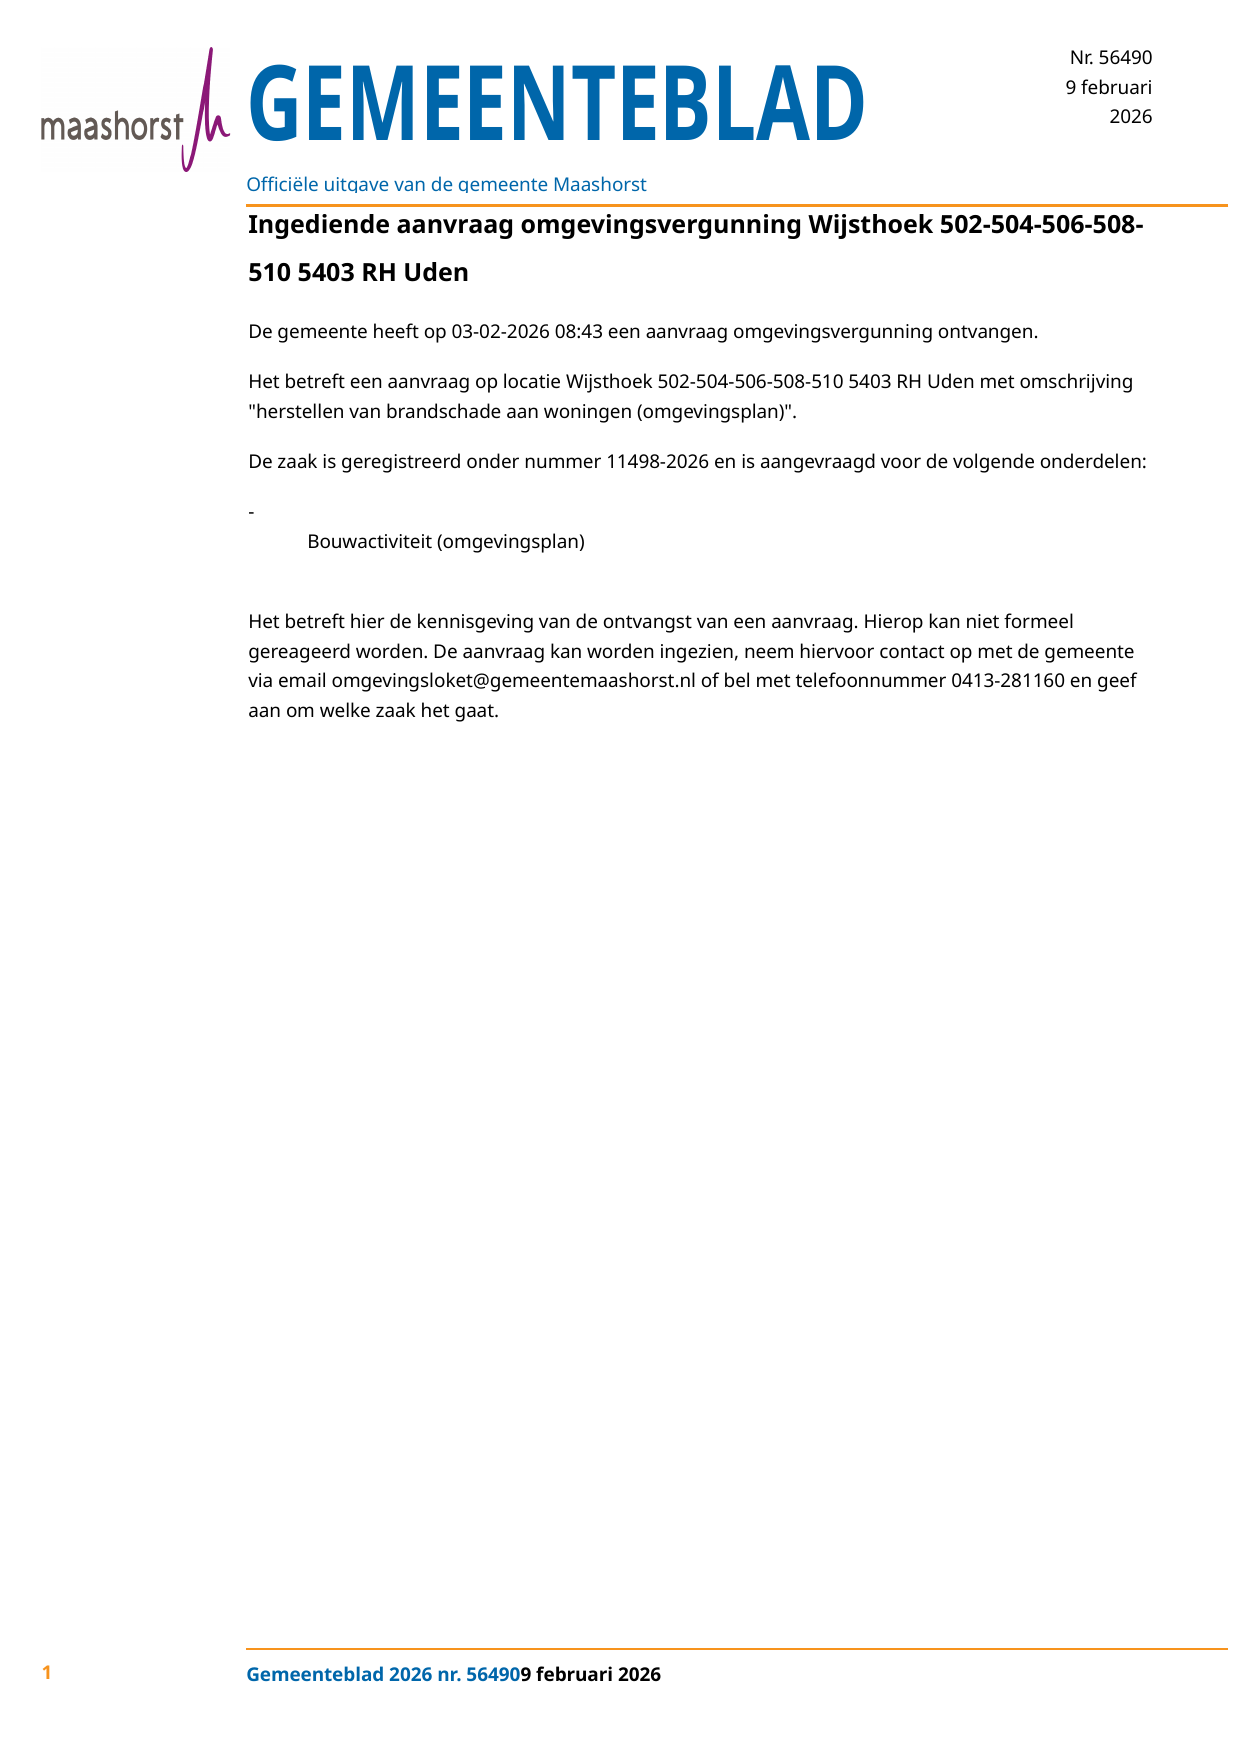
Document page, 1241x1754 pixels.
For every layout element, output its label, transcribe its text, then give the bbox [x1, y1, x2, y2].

text De zaak is geregistreerd onder nummer 11498-2026 en is aangevraagd voor de volgende onderdelen: [248, 448, 1152, 474]
text Het betreft hier de kennisgeving van de ontvangst van een aanvraag. Hierop kan niet formeel gereageerd worden. De aanvraag kan worden ingezien, neem hiervoor contact op met de gemeente via email omgevingsloket@gemeentemaashorst.nl of bel met telefoonnummer 0413-281160 en geef aan om welke zaak het gaat. [248, 608, 1152, 723]
text Ingediende aanvraag omgevingsvergunning Wijsthoek 502-504-506-508-510 5403 RH Uden [248, 207, 1152, 288]
text De gemeente heeft op 03-02-2026 08:43 een aanvraag omgevingsvergunning ontvangen. [248, 318, 1152, 344]
list Bouwactiviteit (omgevingsplan) [248, 528, 1152, 554]
text Het betreft een aanvraag op locatie Wijsthoek 502-504-506-508-510 5403 RH Uden met omschrijving "herstellen van brandschade aan woningen (omgevingsplan)". [248, 368, 1152, 424]
picture [41, 47, 231, 172]
